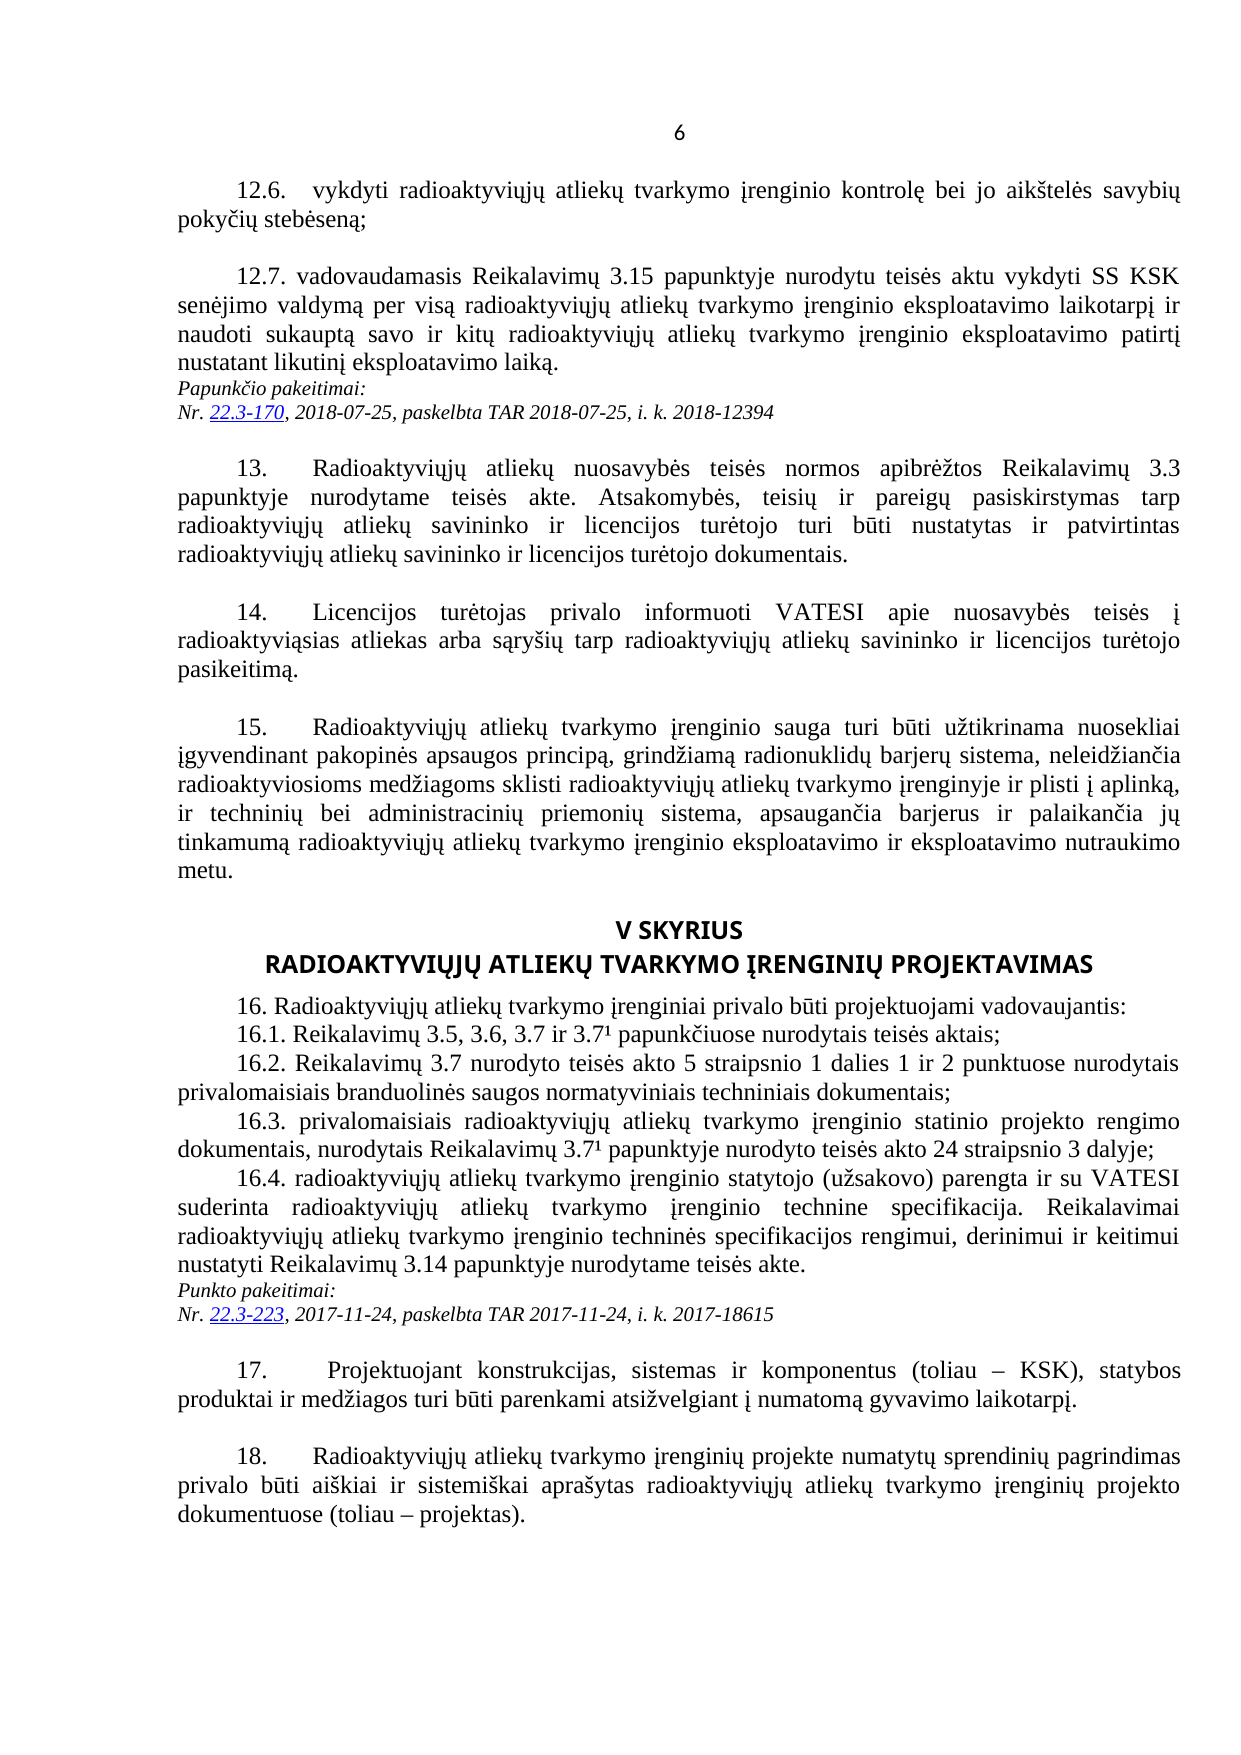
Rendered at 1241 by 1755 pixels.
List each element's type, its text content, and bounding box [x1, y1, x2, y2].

text 18. Radioaktyviųjų atliekų tvarkymo įrenginių projekte numatytų sprendinių pagrindimas privalo būti aiškiai ir sistemiškai aprašytas radioaktyviųjų atliekų tvarkymo įrenginių projekto dokumentuose (toliau – projektas). [177, 1441, 1181, 1528]
text RADIOAKTYVIŲJŲ ATLIEKŲ TVARKYMO įrenginių PROJEKTAVIMAS [177, 947, 1181, 981]
text 12.6. vykdyti radioaktyviųjų atliekų tvarkymo įrenginio kontrolę bei jo aikštelės savybių pokyčių stebėseną; [177, 175, 1181, 232]
text 12.7. vadovaudamasis Reikalavimų 3.15 papunktyje nurodytu teisės aktu vykdyti SS KSK senėjimo valdymą per visą radioaktyviųjų atliekų tvarkymo įrenginio eksploatavimo laikotarpį ir naudoti sukauptą savo ir kitų radioaktyviųjų atliekų tvarkymo įrenginio eksploatavimo patirtį nustatant likutinį eksploatavimo laiką. [177, 261, 1181, 376]
text V SKYRIUS [177, 913, 1181, 947]
text Nr. 22.3-223, 2017-11-24, paskelbta TAR 2017-11-24, i. k. 2017-18615 [177, 1302, 1181, 1326]
text 17. Projektuojant konstrukcijas, sistemas ir komponentus (toliau – KSK), statybos produktai ir medžiagos turi būti parenkami atsižvelgiant į numatomą gyvavimo laikotarpį. [177, 1355, 1181, 1413]
text 16.3. privalomaisiais radioaktyviųjų atliekų tvarkymo įrenginio statinio projekto rengimo dokumentais, nurodytais Reikalavimų 3.7¹ papunktyje nurodyto teisės akto 24 straipsnio 3 dalyje; [177, 1106, 1181, 1163]
text Nr. 22.3-170, 2018-07-25, paskelbta TAR 2018-07-25, i. k. 2018-12394 [177, 400, 1181, 424]
text Papunkčio pakeitimai: [177, 376, 1181, 400]
text 16.4. radioaktyviųjų atliekų tvarkymo įrenginio statytojo (užsakovo) parengta ir su VATESI suderinta radioaktyviųjų atliekų tvarkymo įrenginio technine specifikacija. Reikalavimai radioaktyviųjų atliekų tvarkymo įrenginio techninės specifikacijos rengimui, derinimui ir keitimui nustatyti Reikalavimų 3.14 papunktyje nurodytame teisės akte. [177, 1163, 1181, 1278]
text 16. Radioaktyviųjų atliekų tvarkymo įrenginiai privalo būti projektuojami vadovaujantis: [177, 991, 1181, 1019]
text 14. Licencijos turėtojas privalo informuoti VATESI apie nuosavybės teisės į radioaktyviąsias atliekas arba sąryšių tarp radioaktyviųjų atliekų savininko ir licencijos turėtojo pasikeitimą. [177, 597, 1181, 683]
text 16.1. Reikalavimų 3.5, 3.6, 3.7 ir 3.7¹ papunkčiuose nurodytais teisės aktais; [177, 1019, 1181, 1048]
text 15. Radioaktyviųjų atliekų tvarkymo įrenginio sauga turi būti užtikrinama nuosekliai įgyvendinant pakopinės apsaugos principą, grindžiamą radionuklidų barjerų sistema, neleidžiančia radioaktyviosioms medžiagoms sklisti radioaktyviųjų atliekų tvarkymo įrenginyje ir plisti į aplinką, ir techninių bei administracinių priemonių sistema, apsaugančia barjerus ir palaikančia jų tinkamumą radioaktyviųjų atliekų tvarkymo įrenginio eksploatavimo ir eksploatavimo nutraukimo metu. [177, 712, 1181, 884]
text 16.2. Reikalavimų 3.7 nurodyto teisės akto 5 straipsnio 1 dalies 1 ir 2 punktuose nurodytais privalomaisiais branduolinės saugos normatyviniais techniniais dokumentais; [177, 1048, 1181, 1106]
text Punkto pakeitimai: [177, 1278, 1181, 1302]
text 13. Radioaktyviųjų atliekų nuosavybės teisės normos apibrėžtos Reikalavimų 3.3 papunktyje nurodytame teisės akte. Atsakomybės, teisių ir pareigų pasiskirstymas tarp radioaktyviųjų atliekų savininko ir licencijos turėtojo turi būti nustatytas ir patvirtintas radioaktyviųjų atliekų savininko ir licencijos turėtojo dokumentais. [177, 453, 1181, 568]
